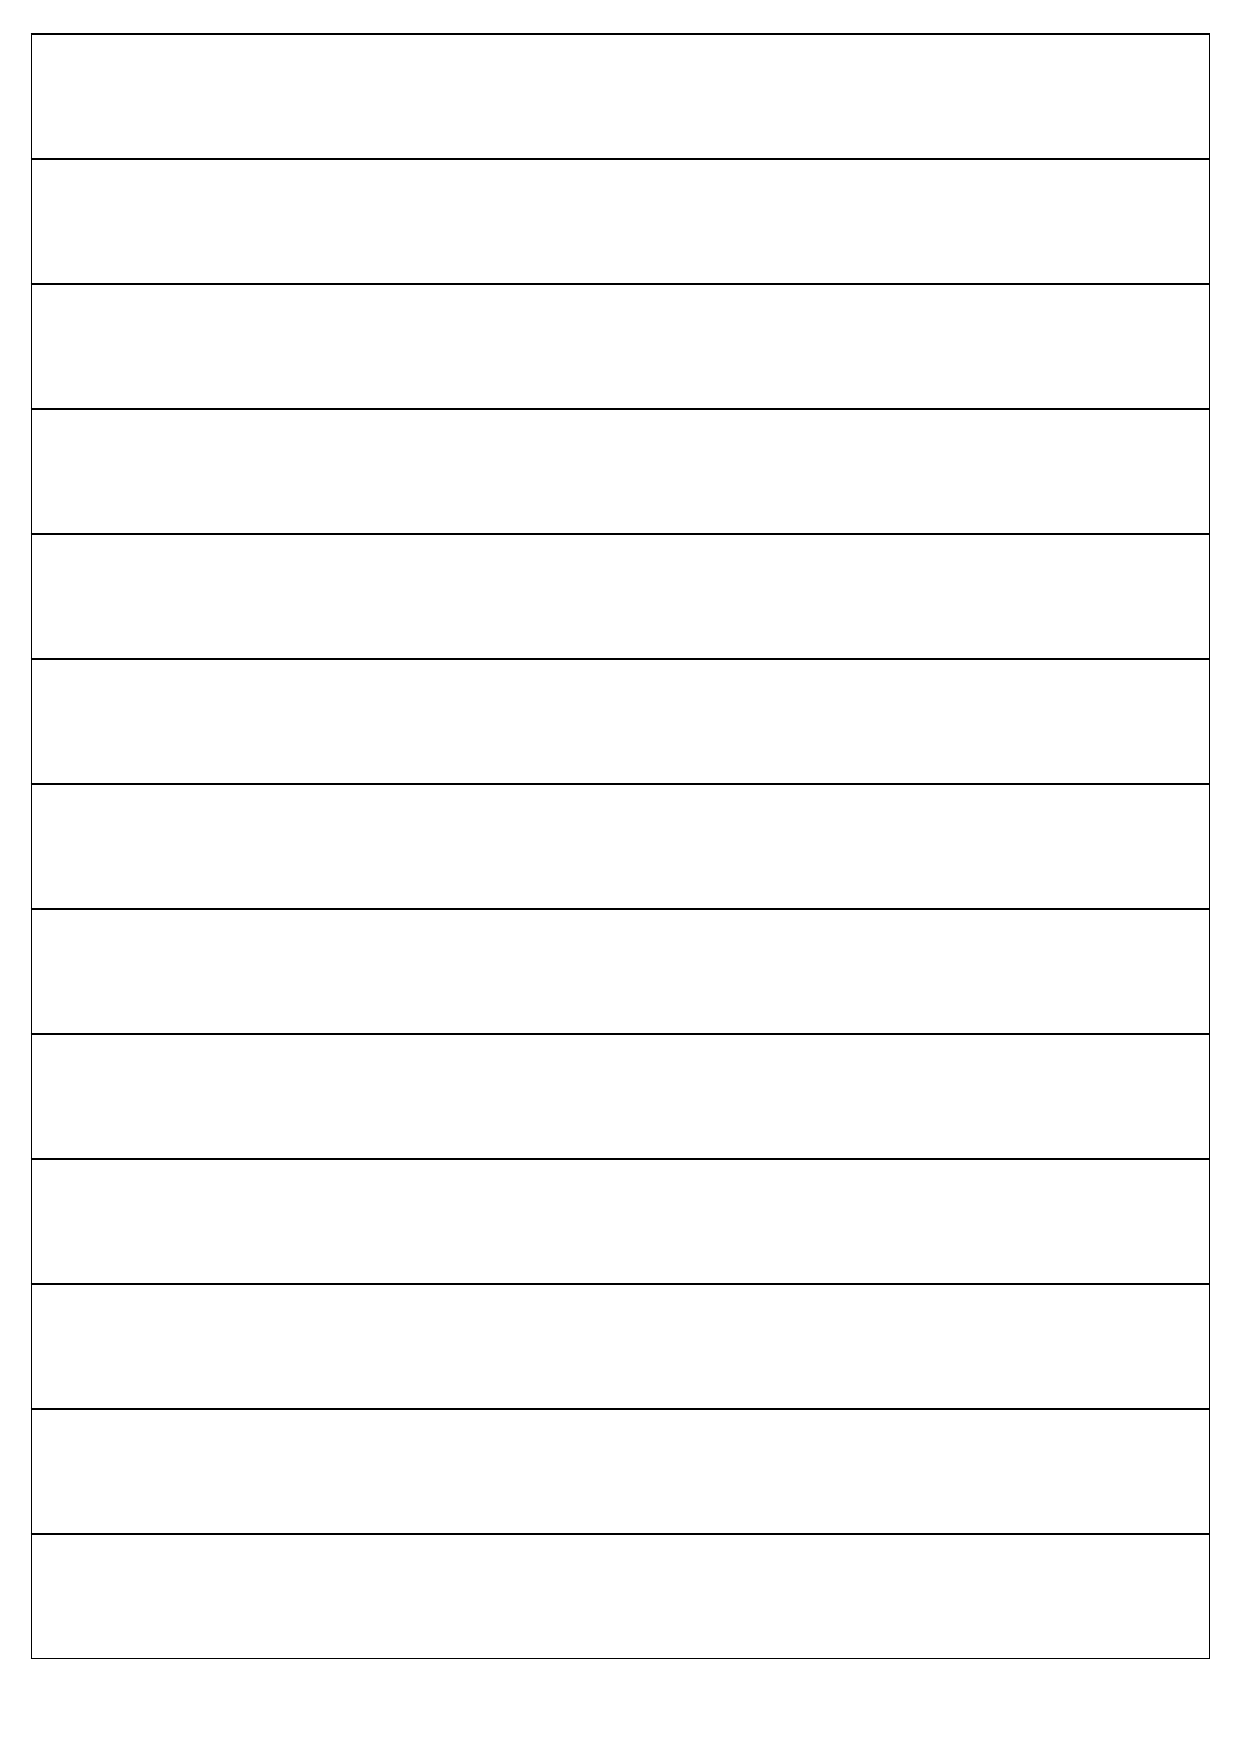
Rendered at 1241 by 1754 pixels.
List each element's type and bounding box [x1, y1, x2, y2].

table_cell [32, 1410, 1209, 1533]
table_cell [32, 160, 1209, 283]
table_cell [32, 535, 1209, 658]
table_cell [32, 410, 1209, 533]
table_cell [32, 785, 1209, 908]
table_cell [32, 1035, 1209, 1158]
table_cell [32, 1285, 1209, 1408]
table_cell [32, 1160, 1209, 1283]
table_cell [32, 1535, 1209, 1658]
table_cell [32, 285, 1209, 408]
table_cell [32, 910, 1209, 1033]
table_cell [32, 35, 1209, 158]
table_cell [32, 660, 1209, 783]
